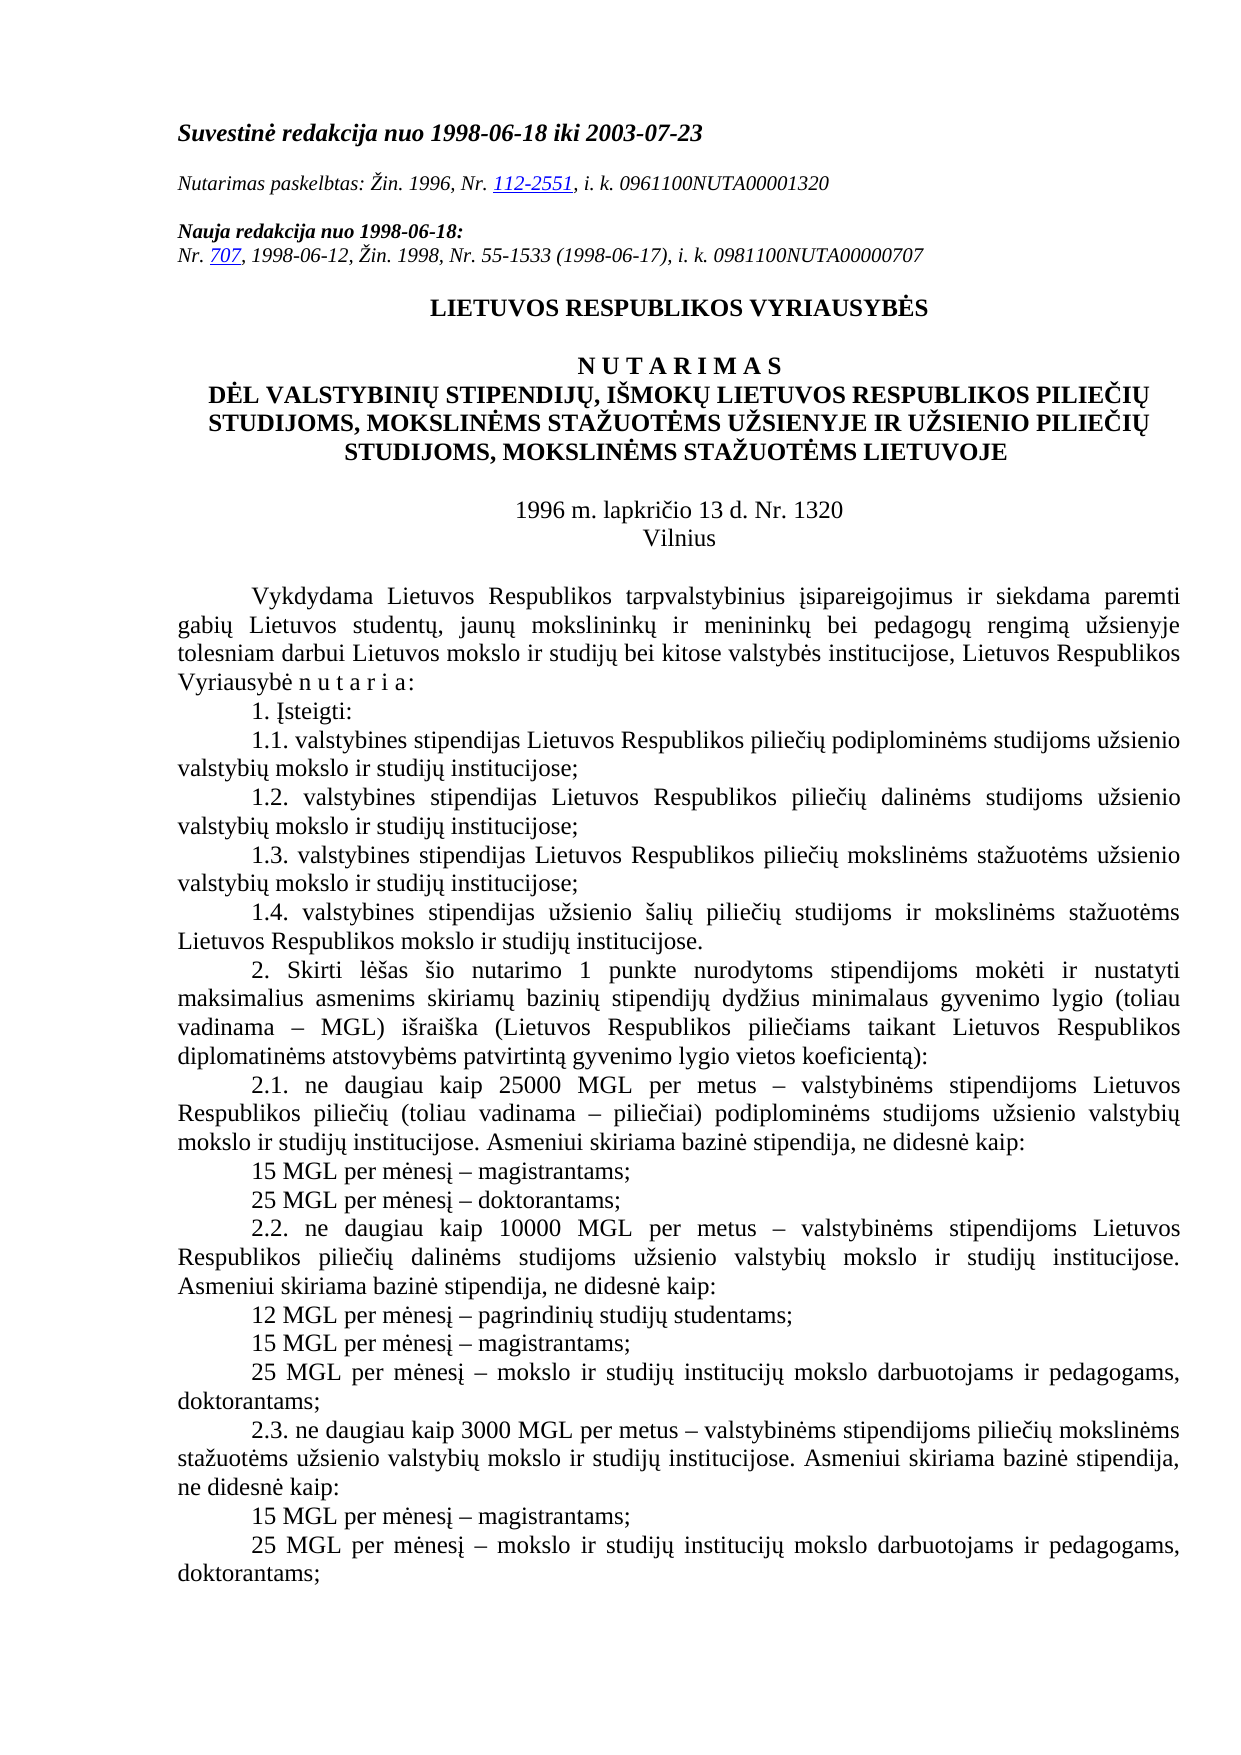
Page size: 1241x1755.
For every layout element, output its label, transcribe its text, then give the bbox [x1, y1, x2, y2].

text DĖL VALSTYBINIŲ STIPENDIJŲ, IŠMOKŲ LIETUVOS RESPUBLIKOS PILIEČIŲ STUDIJOMS, MOKSLINĖMS STAŽUOTĖMS UŽSIENYJE IR UŽSIENIO PILIEČIŲ STUDIJOMS, MOKSLINĖMS STAŽUOTĖMS LIETUVOJE [177, 380, 1181, 466]
text 2.1. ne daugiau kaip 25000 MGL per metus – valstybinėms stipendijoms Lietuvos Respublikos piliečių (toliau vadinama – piliečiai) podiplominėms studijoms užsienio valstybių mokslo ir studijų institucijose. Asmeniui skiriama bazinė stipendija, ne didesnė kaip: [177, 1070, 1181, 1156]
text Nauja redakcija nuo 1998-06-18: [177, 219, 1181, 243]
text 1.3. valstybines stipendijas Lietuvos Respublikos piliečių mokslinėms stažuotėms užsienio valstybių mokslo ir studijų institucijose; [177, 840, 1181, 897]
text 1.4. valstybines stipendijas užsienio šalių piliečių studijoms ir mokslinėms stažuotėms Lietuvos Respublikos mokslo ir studijų institucijose. [177, 897, 1181, 955]
text 25 MGL per mėnesį – doktorantams; [177, 1185, 1181, 1213]
text Vykdydama Lietuvos Respublikos tarpvalstybinius įsipareigojimus ir siekdama paremti gabių Lietuvos studentų, jaunų mokslininkų ir menininkų bei pedagogų rengimą užsienyje tolesniam darbui Lietuvos mokslo ir studijų bei kitose valstybės institucijose, Lietuvos Respublikos Vyriausybė nutaria: [177, 581, 1181, 696]
text 2.3. ne daugiau kaip 3000 MGL per metus – valstybinėms stipendijoms piliečių mokslinėms stažuotėms užsienio valstybių mokslo ir studijų institucijose. Asmeniui skiriama bazinė stipendija, ne didesnė kaip: [177, 1415, 1181, 1501]
text NUTARIMAS [177, 351, 1181, 380]
text Suvestinė redakcija nuo 1998-06-18 iki 2003-07-23 [177, 118, 1181, 147]
text 12 MGL per mėnesį – pagrindinių studijų studentams; [177, 1300, 1181, 1328]
text 1.1. valstybines stipendijas Lietuvos Respublikos piliečių podiplominėms studijoms užsienio valstybių mokslo ir studijų institucijose; [177, 725, 1181, 782]
text 1.2. valstybines stipendijas Lietuvos Respublikos piliečių dalinėms studijoms užsienio valstybių mokslo ir studijų institucijose; [177, 782, 1181, 840]
text Nutarimas paskelbtas: Žin. 1996, Nr. 112-2551, i. k. 0961100NUTA00001320 [177, 171, 1181, 195]
text Nr. 707, 1998-06-12, Žin. 1998, Nr. 55-1533 (1998-06-17), i. k. 0981100NUTA00000707 [177, 243, 1181, 267]
text 1996 m. lapkričio 13 d. Nr. 1320 [177, 495, 1181, 523]
text Vilnius [177, 523, 1181, 552]
text 15 MGL per mėnesį – magistrantams; [177, 1501, 1181, 1530]
text 2. Skirti lėšas šio nutarimo 1 punkte nurodytoms stipendijoms mokėti ir nustatyti maksimalius asmenims skiriamų bazinių stipendijų dydžius minimalaus gyvenimo lygio (toliau vadinama – MGL) išraiška (Lietuvos Respublikos piliečiams taikant Lietuvos Respublikos diplomatinėms atstovybėms patvirtintą gyvenimo lygio vietos koeficientą): [177, 955, 1181, 1070]
text 15 MGL per mėnesį – magistrantams; [177, 1328, 1181, 1357]
text 25 MGL per mėnesį – mokslo ir studijų institucijų mokslo darbuotojams ir pedagogams, doktorantams; [177, 1530, 1181, 1587]
text Lietuvos Respublikos Vyriausybės [177, 293, 1181, 322]
text 15 MGL per mėnesį – magistrantams; [177, 1156, 1181, 1185]
text 1. Įsteigti: [177, 696, 1181, 725]
text 2.2. ne daugiau kaip 10000 MGL per metus – valstybinėms stipendijoms Lietuvos Respublikos piliečių dalinėms studijoms užsienio valstybių mokslo ir studijų institucijose. Asmeniui skiriama bazinė stipendija, ne didesnė kaip: [177, 1213, 1181, 1300]
text 25 MGL per mėnesį – mokslo ir studijų institucijų mokslo darbuotojams ir pedagogams, doktorantams; [177, 1357, 1181, 1415]
